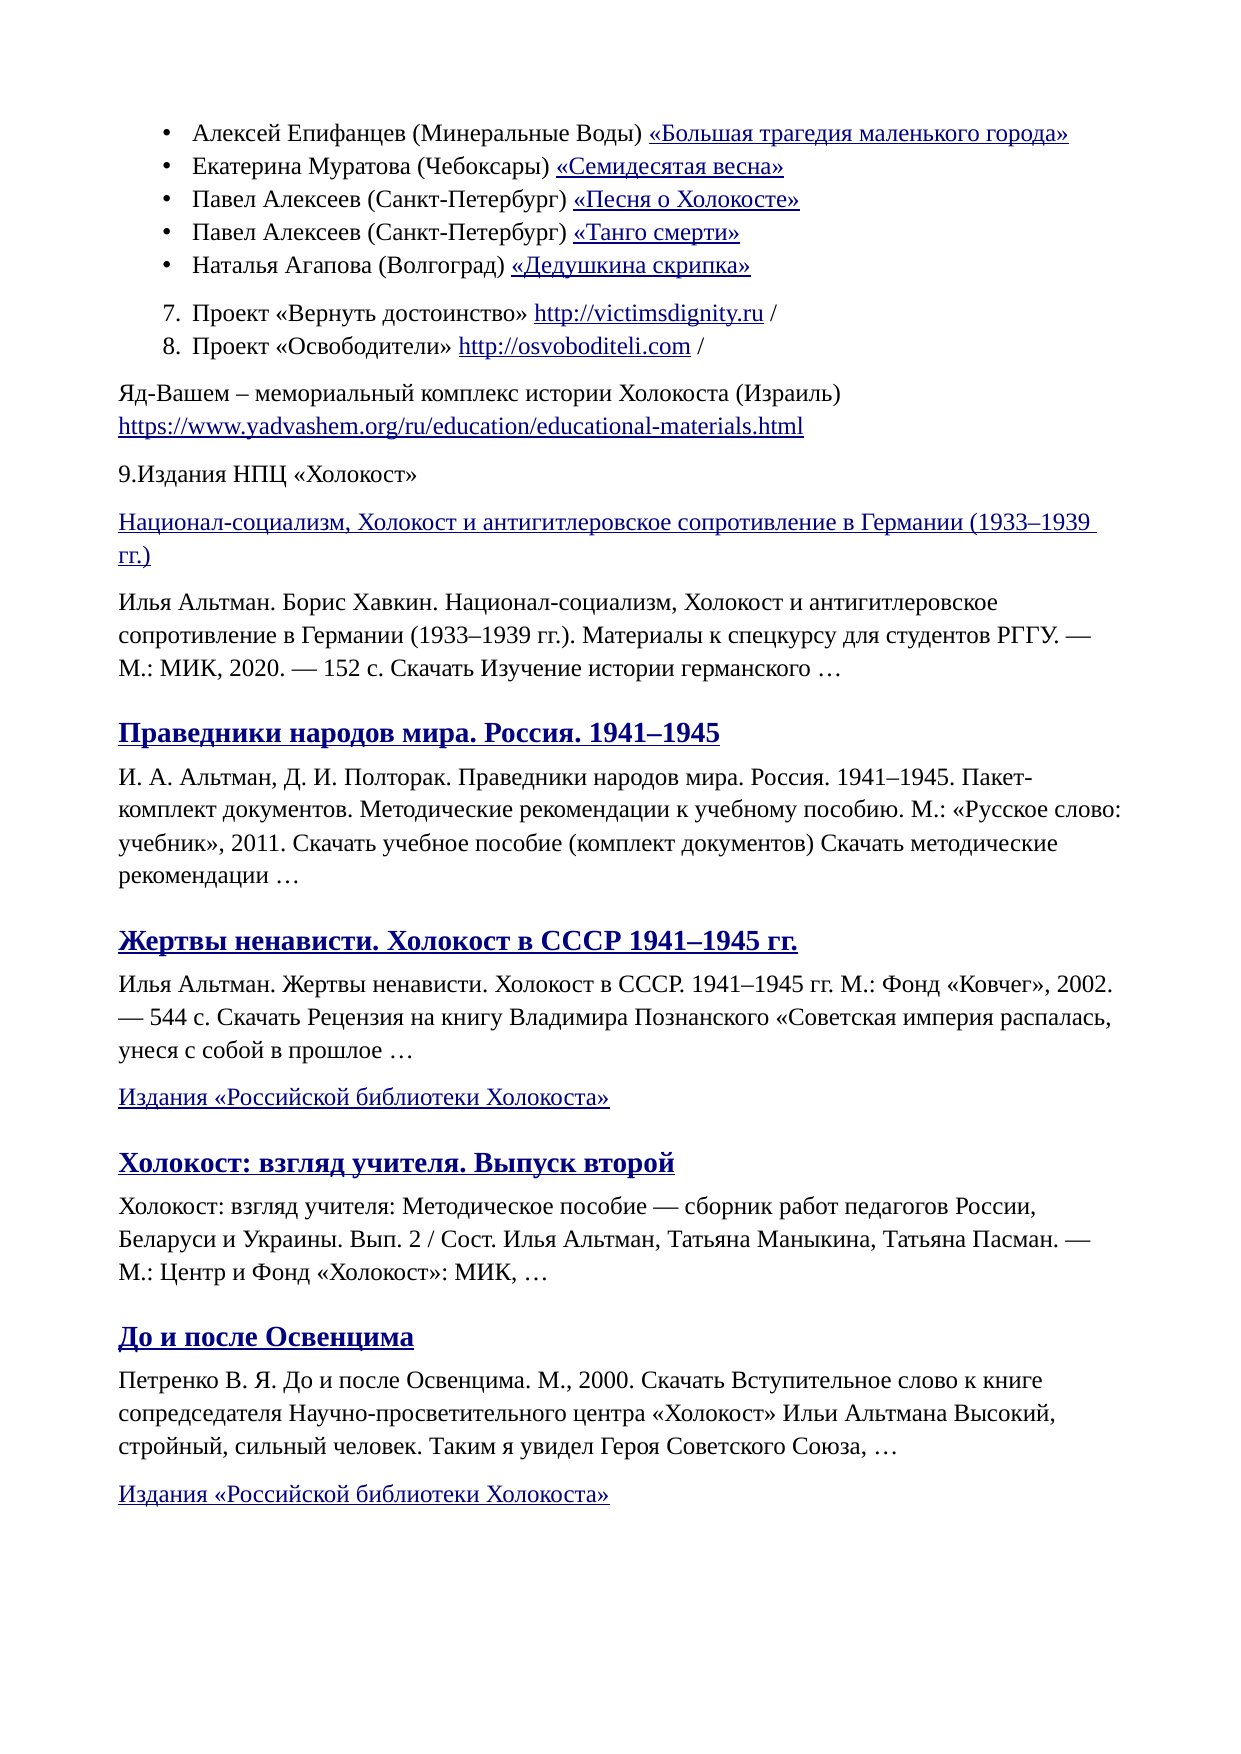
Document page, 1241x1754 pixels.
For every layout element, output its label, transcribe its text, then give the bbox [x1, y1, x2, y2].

text Илья Альтман. Жертвы ненависти. Холокост в СССР. 1941–1945 гг. М.: Фонд «Ковчег», 2002. — 544 с. Скачать Рецензия на книгу Владимира Познанского «Советская империя распалась, унеся с собой в прошлое … [118, 969, 1122, 1064]
text Яд-Вашем – мемориальный комплекс истории Холокоста (Израиль) https://www.yadvashem.org/ru/education/educational-materials.html [118, 378, 1122, 440]
text Издания «Российской библиотеки Холокоста» [118, 1082, 1122, 1111]
subtitle Праведники народов мира. Россия. 1941–1945 [118, 716, 1122, 749]
text Петренко В. Я. До и после Освенцима. М., 2000. Скачать Вступительное слово к книге сопредседателя Научно-просветительного центра «Холокост» Ильи Альтмана Высокий, стройный, сильный человек. Таким я увидел Героя Советского Союза, … [118, 1365, 1122, 1460]
text Илья Альтман. Борис Хавкин. Национал-социализм, Холокост и антигитлеровское сопротивление в Германии (1933–1939 гг.). Материалы к спецкурсу для студентов РГГУ. — М.: МИК, 2020. — 152 с. Скачать Изучение истории германского … [118, 587, 1122, 682]
text Холокост: взгляд учителя: Методическое пособие — сборник работ педагогов России, Беларуси и Украины. Вып. 2 / Сост. Илья Альтман, Татьяна Маныкина, Татьяна Пасман. — М.: Центр и Фонд «Холокост»: МИК, … [118, 1191, 1122, 1286]
subtitle Жертвы ненависти. Холокост в СССР 1941–1945 гг. [118, 923, 1122, 956]
subtitle Холокост: взгляд учителя. Выпуск второй [118, 1145, 1122, 1178]
list Проект «Освободители» http://osvoboditeli.com / [162, 331, 1122, 359]
list Проект «Вернуть достоинство» http://victimsdignity.ru / [162, 298, 1122, 327]
subtitle До и после Освенцима [118, 1319, 1122, 1352]
text Национал-социализм, Холокост и антигитлеровское сопротивление в Германии (1933–1939 гг.) [118, 507, 1122, 568]
list Екатерина Муратова (Чебоксары) «Семидесятая весна» [162, 151, 1122, 180]
list Павел Алексеев (Санкт-Петербург) «Песня о Холокосте» [162, 184, 1122, 213]
list Алексей Епифанцев (Минеральные Воды) «Большая трагедия маленького города» [162, 118, 1122, 147]
list Павел Алексеев (Санкт-Петербург) «Танго смерти» [162, 217, 1122, 246]
list Наталья Агапова (Волгоград) «Дедушкина скрипка» [162, 250, 1122, 279]
text 9.Издания НПЦ «Холокост» [118, 459, 1122, 488]
text Издания «Российской библиотеки Холокоста» [118, 1479, 1122, 1507]
text И. А. Альтман, Д. И. Полторак. Праведники народов мира. Россия. 1941–1945. Пакет-комплект документов. Методические рекомендации к учебному пособию. М.: «Русское слово: учебник», 2011. Скачать учебное пособие (комплект документов) Скачать методические рекомендации … [118, 762, 1122, 889]
